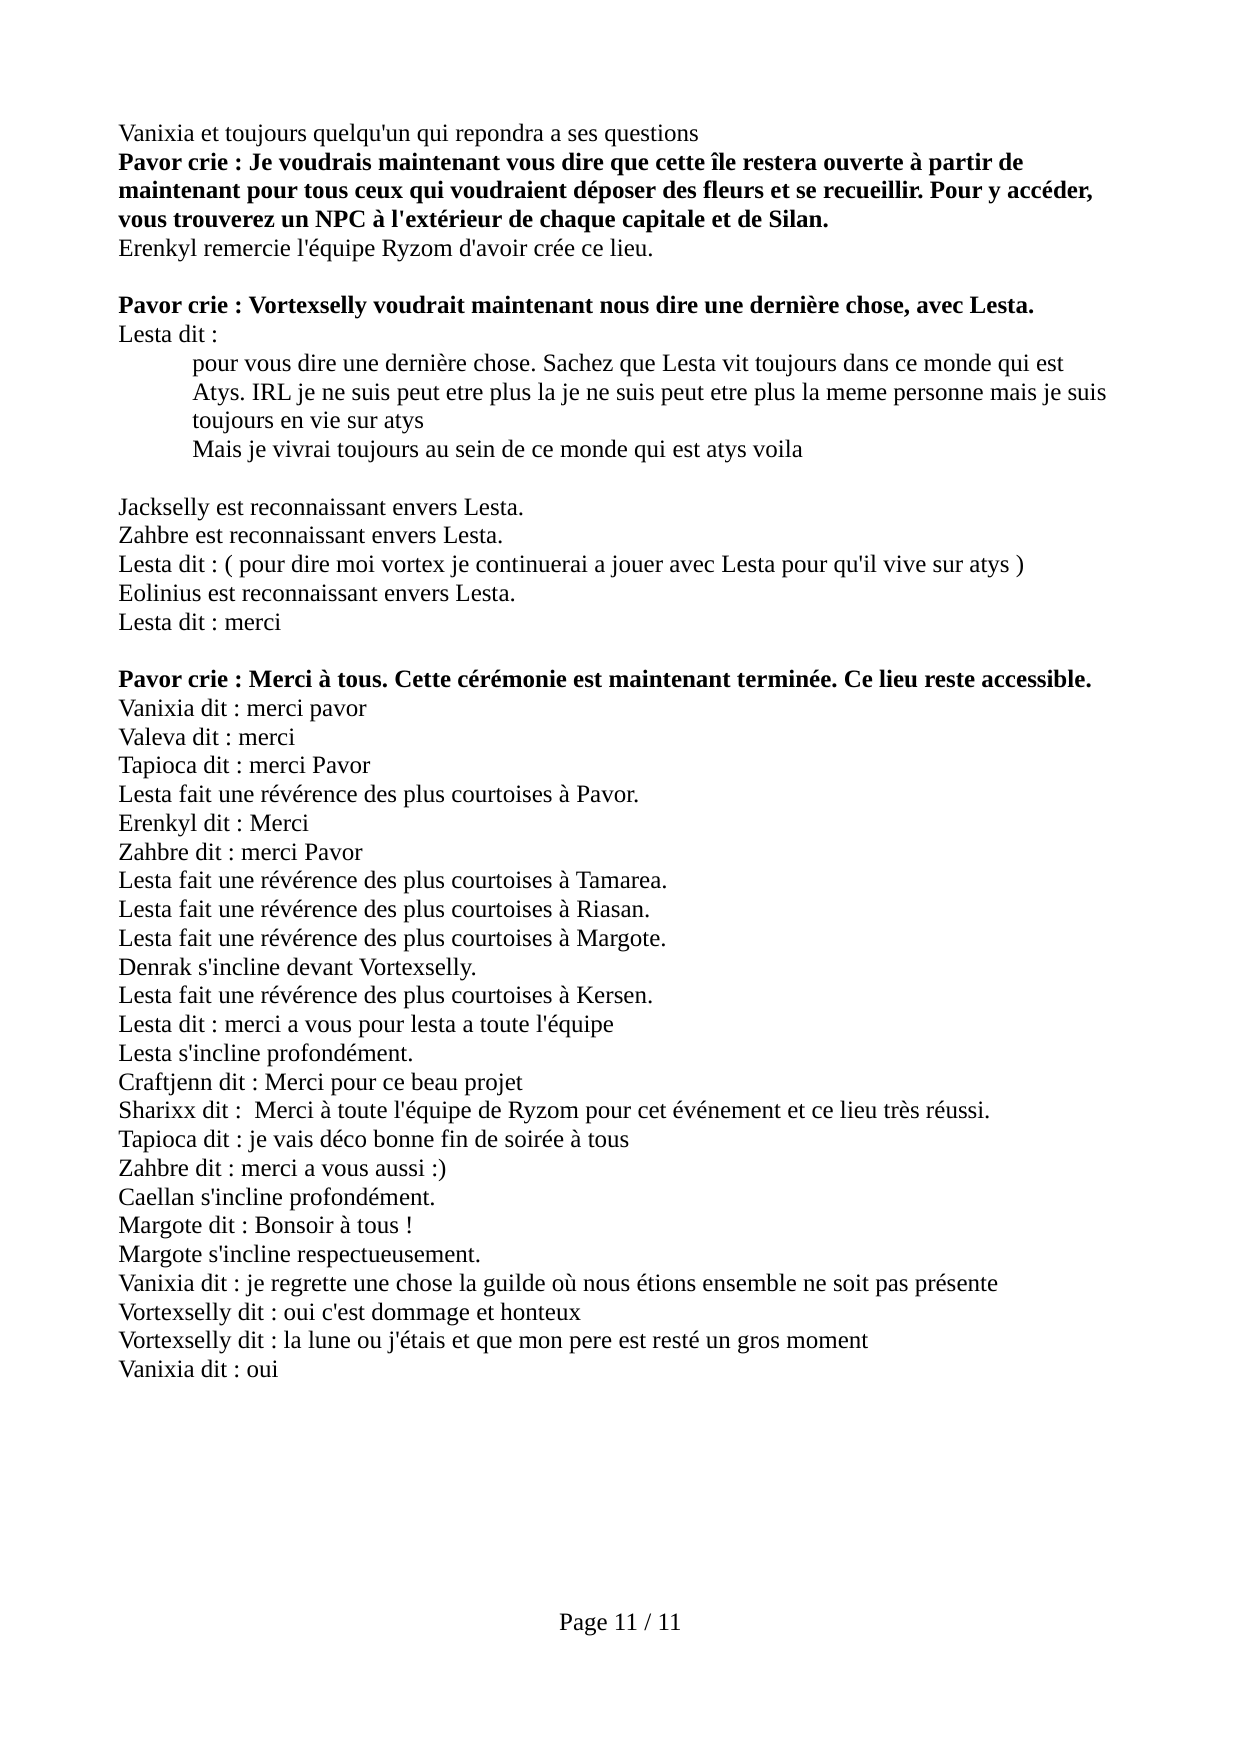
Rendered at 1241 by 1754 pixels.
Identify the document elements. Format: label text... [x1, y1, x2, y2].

text Lesta dit : merci a vous pour lesta a toute l'équipe [118, 1009, 1122, 1038]
text Vanixia dit : merci pavor [118, 693, 1122, 722]
text Caellan s'incline profondément. [118, 1182, 1122, 1211]
text Craftjenn dit : Merci pour ce beau projet [118, 1067, 1122, 1096]
text Vanixia dit : je regrette une chose la guilde où nous étions ensemble ne soit pas présente [118, 1268, 1122, 1297]
text Lesta fait une révérence des plus courtoises à Pavor. [118, 779, 1122, 808]
text Sharixx dit : Merci à toute l'équipe de Ryzom pour cet événement et ce lieu très réussi. [118, 1096, 1122, 1124]
text Vortexselly dit : la lune ou j'étais et que mon pere est resté un gros moment [118, 1326, 1122, 1354]
text Lesta dit : merci [118, 607, 1122, 636]
text Valeva dit : merci [118, 722, 1122, 751]
text Zahbre dit : merci Pavor [118, 837, 1122, 866]
text Lesta fait une révérence des plus courtoises à Riasan. [118, 894, 1122, 923]
text Lesta dit : ( pour dire moi vortex je continuerai a jouer avec Lesta pour qu'il vive sur atys ) [118, 549, 1122, 578]
text Margote dit : Bonsoir à tous ! [118, 1211, 1122, 1239]
text Jackselly est reconnaissant envers Lesta. [118, 492, 1122, 521]
text Vanixia dit : oui [118, 1354, 1122, 1383]
text Denrak s'incline devant Vortexselly. [118, 952, 1122, 981]
text Zahbre est reconnaissant envers Lesta. [118, 521, 1122, 549]
text Mais je vivrai toujours au sein de ce monde qui est atys voila [192, 434, 1122, 463]
text Lesta fait une révérence des plus courtoises à Margote. [118, 923, 1122, 952]
text Vanixia et toujours quelqu'un qui repondra a ses questions [118, 118, 1122, 147]
text Pavor crie : Je voudrais maintenant vous dire que cette île restera ouverte à partir de maintenant pour tous ceux qui voudraient déposer des fleurs et se recueillir. Pour y accéder, vous trouverez un NPC à l'extérieur de chaque capitale et de Silan. [118, 147, 1122, 233]
text Tapioca dit : merci Pavor [118, 751, 1122, 779]
text Lesta fait une révérence des plus courtoises à Tamarea. [118, 866, 1122, 894]
text Pavor crie : Merci à tous. Cette cérémonie est maintenant terminée. Ce lieu reste accessible. [118, 664, 1122, 693]
text Erenkyl dit : Merci [118, 808, 1122, 837]
text Lesta fait une révérence des plus courtoises à Kersen. [118, 981, 1122, 1009]
text Eolinius est reconnaissant envers Lesta. [118, 578, 1122, 607]
text pour vous dire une dernière chose. Sachez que Lesta vit toujours dans ce monde qui est Atys. IRL je ne suis peut etre plus la je ne suis peut etre plus la meme personne mais je suis toujours en vie sur atys [192, 348, 1122, 434]
text Pavor crie : Vortexselly voudrait maintenant nous dire une dernière chose, avec Lesta. [118, 291, 1122, 319]
text Zahbre dit : merci a vous aussi :) [118, 1153, 1122, 1182]
text Lesta s'incline profondément. [118, 1038, 1122, 1067]
text Margote s'incline respectueusement. [118, 1239, 1122, 1268]
text Lesta dit : [118, 319, 1122, 348]
text Erenkyl remercie l'équipe Ryzom d'avoir crée ce lieu. [118, 233, 1122, 262]
text Tapioca dit : je vais déco bonne fin de soirée à tous [118, 1124, 1122, 1153]
text Vortexselly dit : oui c'est dommage et honteux [118, 1297, 1122, 1326]
